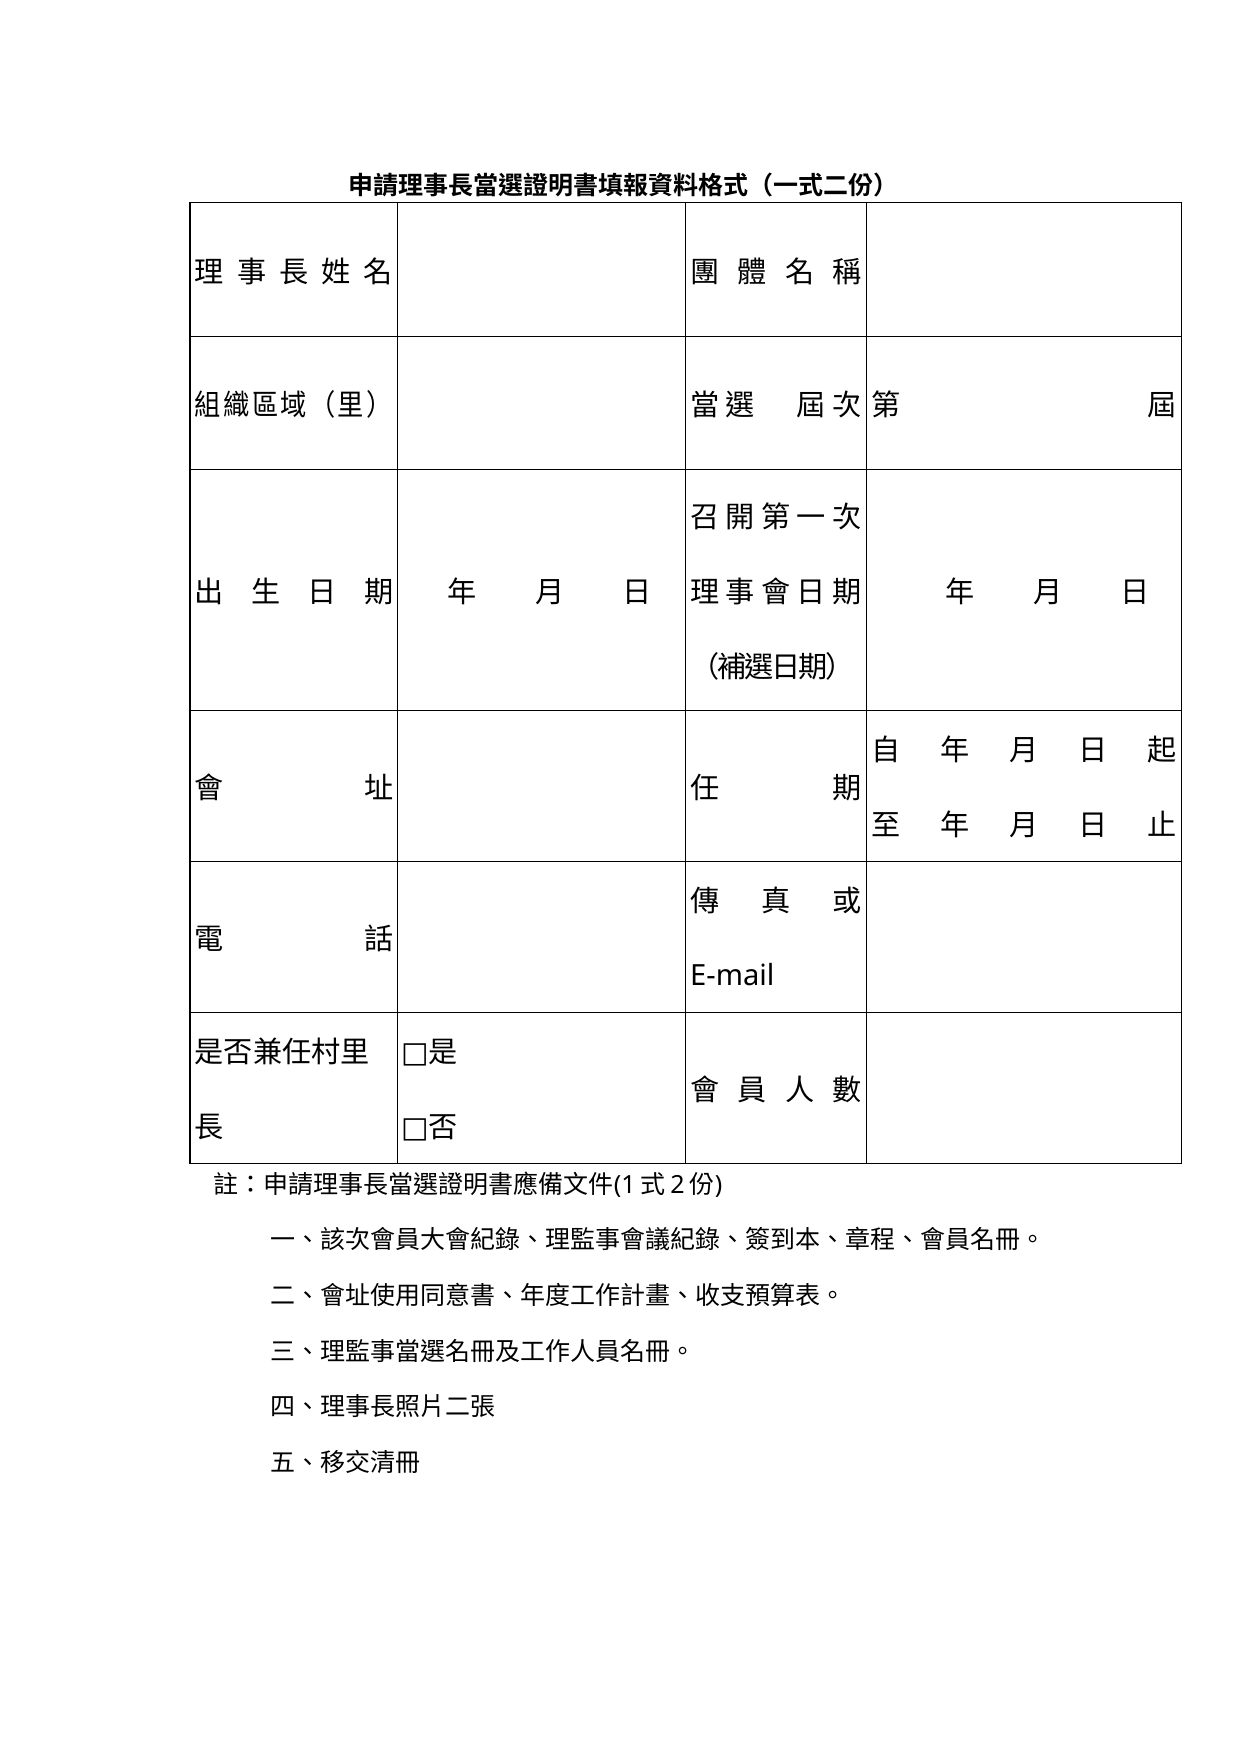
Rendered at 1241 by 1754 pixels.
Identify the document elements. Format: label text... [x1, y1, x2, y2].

text 註：申請理事長當選證明書應備文件(1式2份) [213, 1164, 1053, 1201]
table_cell 是否兼任村里長 [191, 1013, 397, 1163]
table_cell [398, 862, 685, 1012]
table_cell 年 月 日 [867, 470, 1181, 709]
table_header 理事長姓名 [191, 203, 397, 336]
table_cell □是 □否 [398, 1013, 685, 1163]
table_cell [398, 711, 685, 861]
table_cell [398, 337, 685, 469]
table_cell [867, 1013, 1181, 1163]
table_cell 會址 [191, 711, 397, 861]
table_cell 年 月 日 [398, 470, 685, 709]
table_cell 召開第一次理事會日期（補選日期） [686, 470, 866, 709]
table_cell 傳真或 E-mail [686, 862, 866, 1012]
table_cell 電話 [191, 862, 397, 1012]
text 五、移交清冊 [270, 1442, 1053, 1479]
text 四、理事長照片二張 [270, 1386, 1053, 1424]
table_header [867, 203, 1181, 336]
text 二、會址使用同意書、年度工作計畫、收支預算表。 [270, 1275, 1053, 1312]
text 申請理事長當選證明書填報資料格式（一式二份） [193, 164, 1053, 202]
table_cell [867, 862, 1181, 1012]
table_cell 第屆 [867, 337, 1181, 469]
table_cell 出生日期 [191, 470, 397, 709]
text 三、理監事當選名冊及工作人員名冊。 [270, 1331, 1053, 1368]
table_cell 組織區域（里） [191, 337, 397, 469]
table_cell 會員人數 [686, 1013, 866, 1163]
table_cell 任期 [686, 711, 866, 861]
text 一、該次會員大會紀錄、理監事會議紀錄、簽到本、章程、會員名冊。 [270, 1219, 1053, 1257]
table_header 團體名稱 [686, 203, 866, 336]
table_header [398, 203, 685, 336]
table_cell 自 年 月 日 起 至 年 月 日 止 [867, 711, 1181, 861]
table_cell 當選 屆次 [686, 337, 866, 469]
